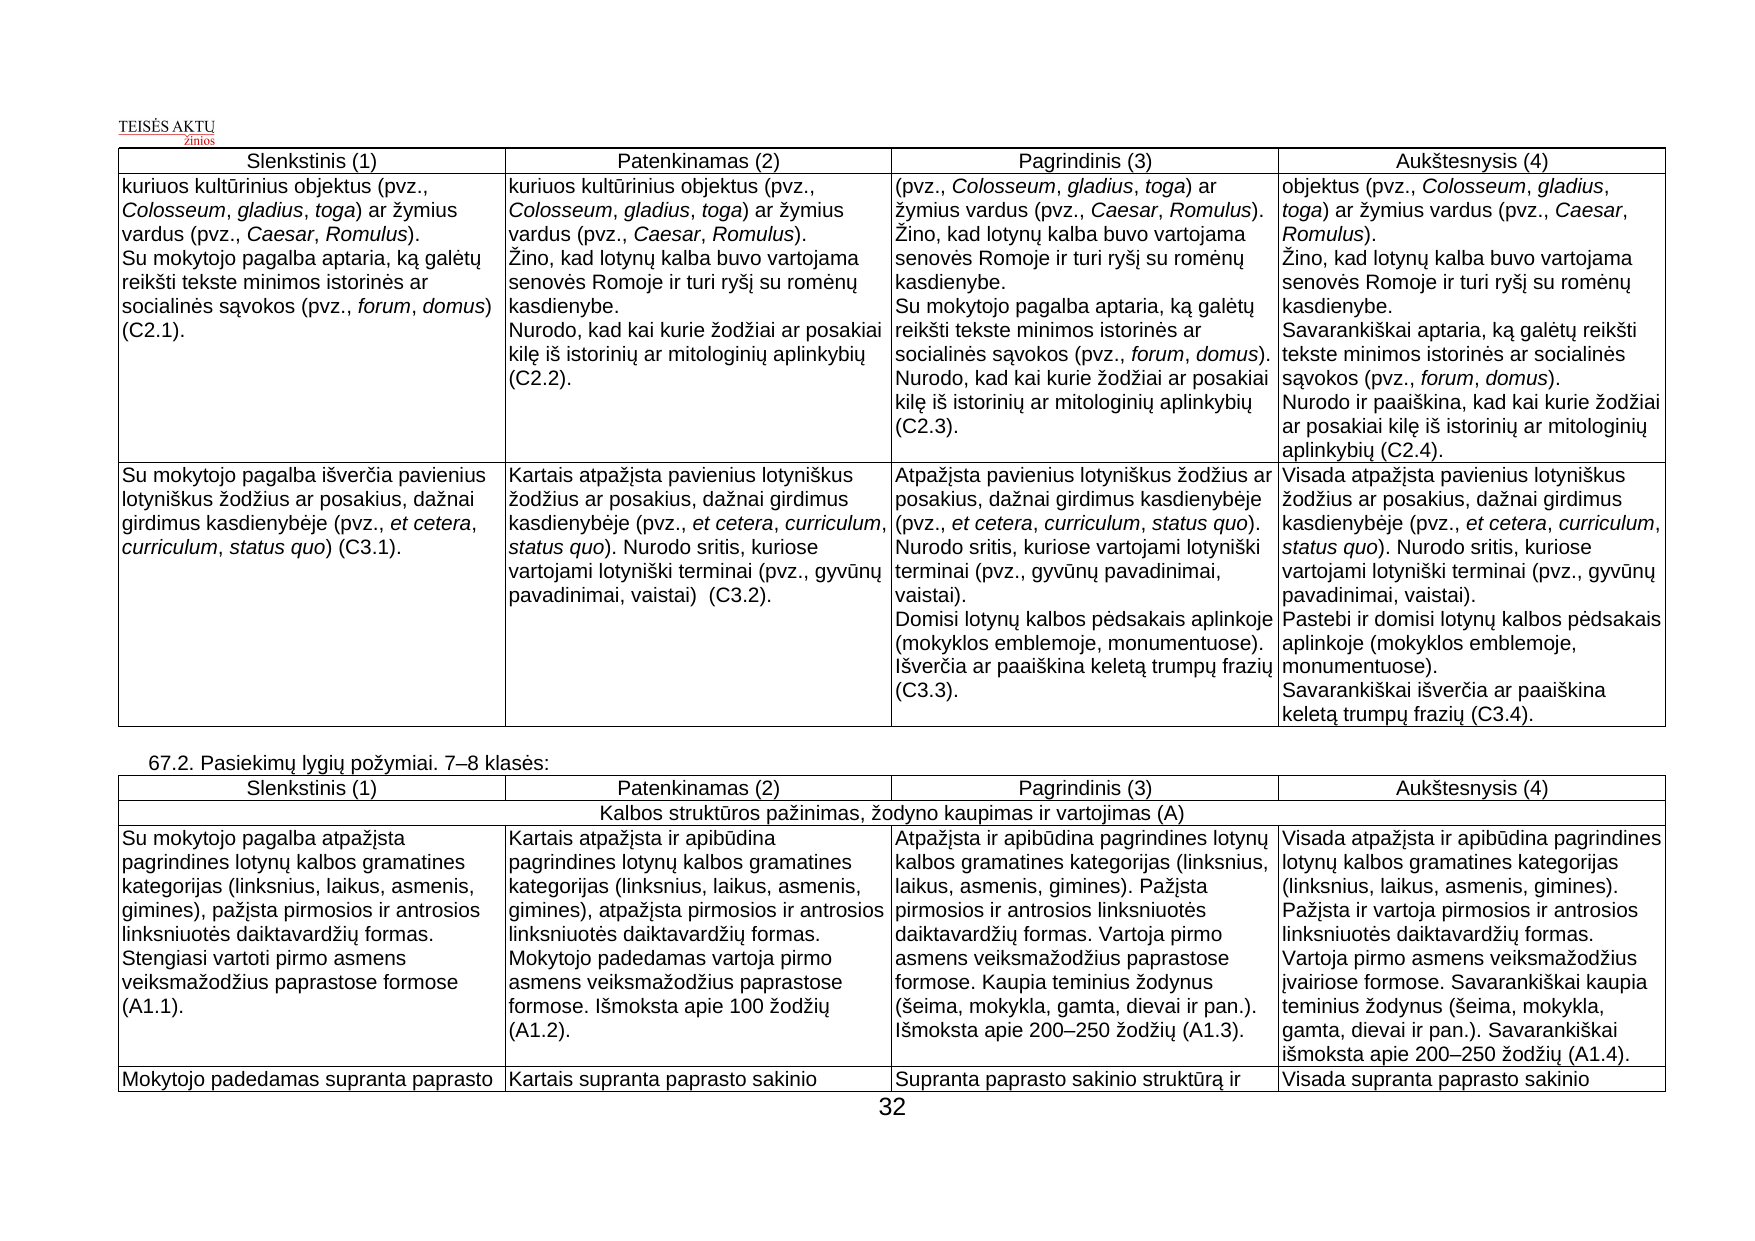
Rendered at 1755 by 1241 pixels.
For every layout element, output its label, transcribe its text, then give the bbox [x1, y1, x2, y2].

table_header Patenkinamas (2) [506, 776, 891, 800]
table_cell Kalbos struktūros pažinimas, žodyno kaupimas ir vartojimas (A) [119, 801, 1665, 825]
table_header Patenkinamas (2) [506, 149, 891, 173]
table_cell Kartais atpažįsta pavienius lotyniškus žodžius ar posakius, dažnai girdimus kasdienybėje (pvz., et cetera, curriculum, status quo). Nurodo sritis, kuriose vartojami lotyniški terminai (pvz., gyvūnų pavadinimai, vaistai) (C3.2). [506, 463, 891, 726]
table_cell Visada supranta paprasto sakinio [1279, 1067, 1665, 1091]
table_cell Su mokytojo pagalba išverčia pavienius lotyniškus žodžius ar posakius, dažnai girdimus kasdienybėje (pvz., et cetera, curriculum, status quo) (C3.1). [119, 463, 505, 726]
table_cell Kartais atpažįsta ir apibūdina pagrindines lotynų kalbos gramatines kategorijas (linksnius, laikus, asmenis, gimines), atpažįsta pirmosios ir antrosios linksniuotės daiktavardžių formas. Mokytojo padedamas vartoja pirmo asmens veiksmažodžius paprastose formose. Išmoksta apie 100 žodžių (A1.2). [506, 826, 891, 1066]
table_cell kuriuos kultūrinius objektus (pvz., Colosseum, gladius, toga) ar žymius vardus (pvz., Caesar, Romulus). Su mokytojo pagalba aptaria, ką galėtų reikšti tekste minimos istorinės ar socialinės sąvokos (pvz., forum, domus) (C2.1). [119, 174, 505, 462]
text 67.2. Pasiekimų lygių požymiai. 7–8 klasės: [118, 751, 1666, 775]
table_header Pagrindinis (3) [892, 149, 1278, 173]
table_cell Kartais supranta paprasto sakinio [506, 1067, 891, 1091]
table_cell Supranta paprasto sakinio struktūrą ir [892, 1067, 1278, 1091]
table_header Pagrindinis (3) [892, 776, 1278, 800]
table_cell Mokytojo padedamas supranta paprasto [119, 1067, 505, 1091]
table_header Slenkstinis (1) [119, 776, 505, 800]
table_cell Atpažįsta pavienius lotyniškus žodžius ar posakius, dažnai girdimus kasdienybėje (pvz., et cetera, curriculum, status quo). Nurodo sritis, kuriose vartojami lotyniški terminai (pvz., gyvūnų pavadinimai, vaistai). Domisi lotynų kalbos pėdsakais aplinkoje (mokyklos emblemoje, monumentuose). Išverčia ar paaiškina keletą trumpų frazių (C3.3). [892, 463, 1278, 726]
table_cell kuriuos kultūrinius objektus (pvz., Colosseum, gladius, toga) ar žymius vardus (pvz., Caesar, Romulus). Žino, kad lotynų kalba buvo vartojama senovės Romoje ir turi ryšį su romėnų kasdienybe. Nurodo, kad kai kurie žodžiai ar posakiai kilę iš istorinių ar mitologinių aplinkybių (C2.2). [506, 174, 891, 462]
table_cell Visada atpažįsta ir apibūdina pagrindines lotynų kalbos gramatines kategorijas (linksnius, laikus, asmenis, gimines). Pažįsta ir vartoja pirmosios ir antrosios linksniuotės daiktavardžių formas. Vartoja pirmo asmens veiksmažodžius įvairiose formose. Savarankiškai kaupia teminius žodynus (šeima, mokykla, gamta, dievai ir pan.). Savarankiškai išmoksta apie 200–250 žodžių (A1.4). [1279, 826, 1665, 1066]
table_header Aukštesnysis (4) [1279, 149, 1665, 173]
table_header Aukštesnysis (4) [1279, 776, 1665, 800]
table_header Slenkstinis (1) [119, 149, 505, 173]
table_cell objektus (pvz., Colosseum, gladius, toga) ar žymius vardus (pvz., Caesar, Romulus). Žino, kad lotynų kalba buvo vartojama senovės Romoje ir turi ryšį su romėnų kasdienybe. Savarankiškai aptaria, ką galėtų reikšti tekste minimos istorinės ar socialinės sąvokos (pvz., forum, domus). Nurodo ir paaiškina, kad kai kurie žodžiai ar posakiai kilę iš istorinių ar mitologinių aplinkybių (C2.4). [1279, 174, 1665, 462]
table_cell Su mokytojo pagalba atpažįsta pagrindines lotynų kalbos gramatines kategorijas (linksnius, laikus, asmenis, gimines), pažįsta pirmosios ir antrosios linksniuotės daiktavardžių formas. Stengiasi vartoti pirmo asmens veiksmažodžius paprastose formose (A1.1). [119, 826, 505, 1066]
table_cell (pvz., Colosseum, gladius, toga) ar žymius vardus (pvz., Caesar, Romulus). Žino, kad lotynų kalba buvo vartojama senovės Romoje ir turi ryšį su romėnų kasdienybe. Su mokytojo pagalba aptaria, ką galėtų reikšti tekste minimos istorinės ar socialinės sąvokos (pvz., forum, domus). Nurodo, kad kai kurie žodžiai ar posakiai kilę iš istorinių ar mitologinių aplinkybių (C2.3). [892, 174, 1278, 462]
table_cell Visada atpažįsta pavienius lotyniškus žodžius ar posakius, dažnai girdimus kasdienybėje (pvz., et cetera, curriculum, status quo). Nurodo sritis, kuriose vartojami lotyniški terminai (pvz., gyvūnų pavadinimai, vaistai). Pastebi ir domisi lotynų kalbos pėdsakais aplinkoje (mokyklos emblemoje, monumentuose). Savarankiškai išverčia ar paaiškina keletą trumpų frazių (C3.4). [1279, 463, 1665, 726]
table_cell Atpažįsta ir apibūdina pagrindines lotynų kalbos gramatines kategorijas (linksnius, laikus, asmenis, gimines). Pažįsta pirmosios ir antrosios linksniuotės daiktavardžių formas. Vartoja pirmo asmens veiksmažodžius paprastose formose. Kaupia teminius žodynus (šeima, mokykla, gamta, dievai ir pan.). Išmoksta apie 200–250 žodžių (A1.3). [892, 826, 1278, 1066]
